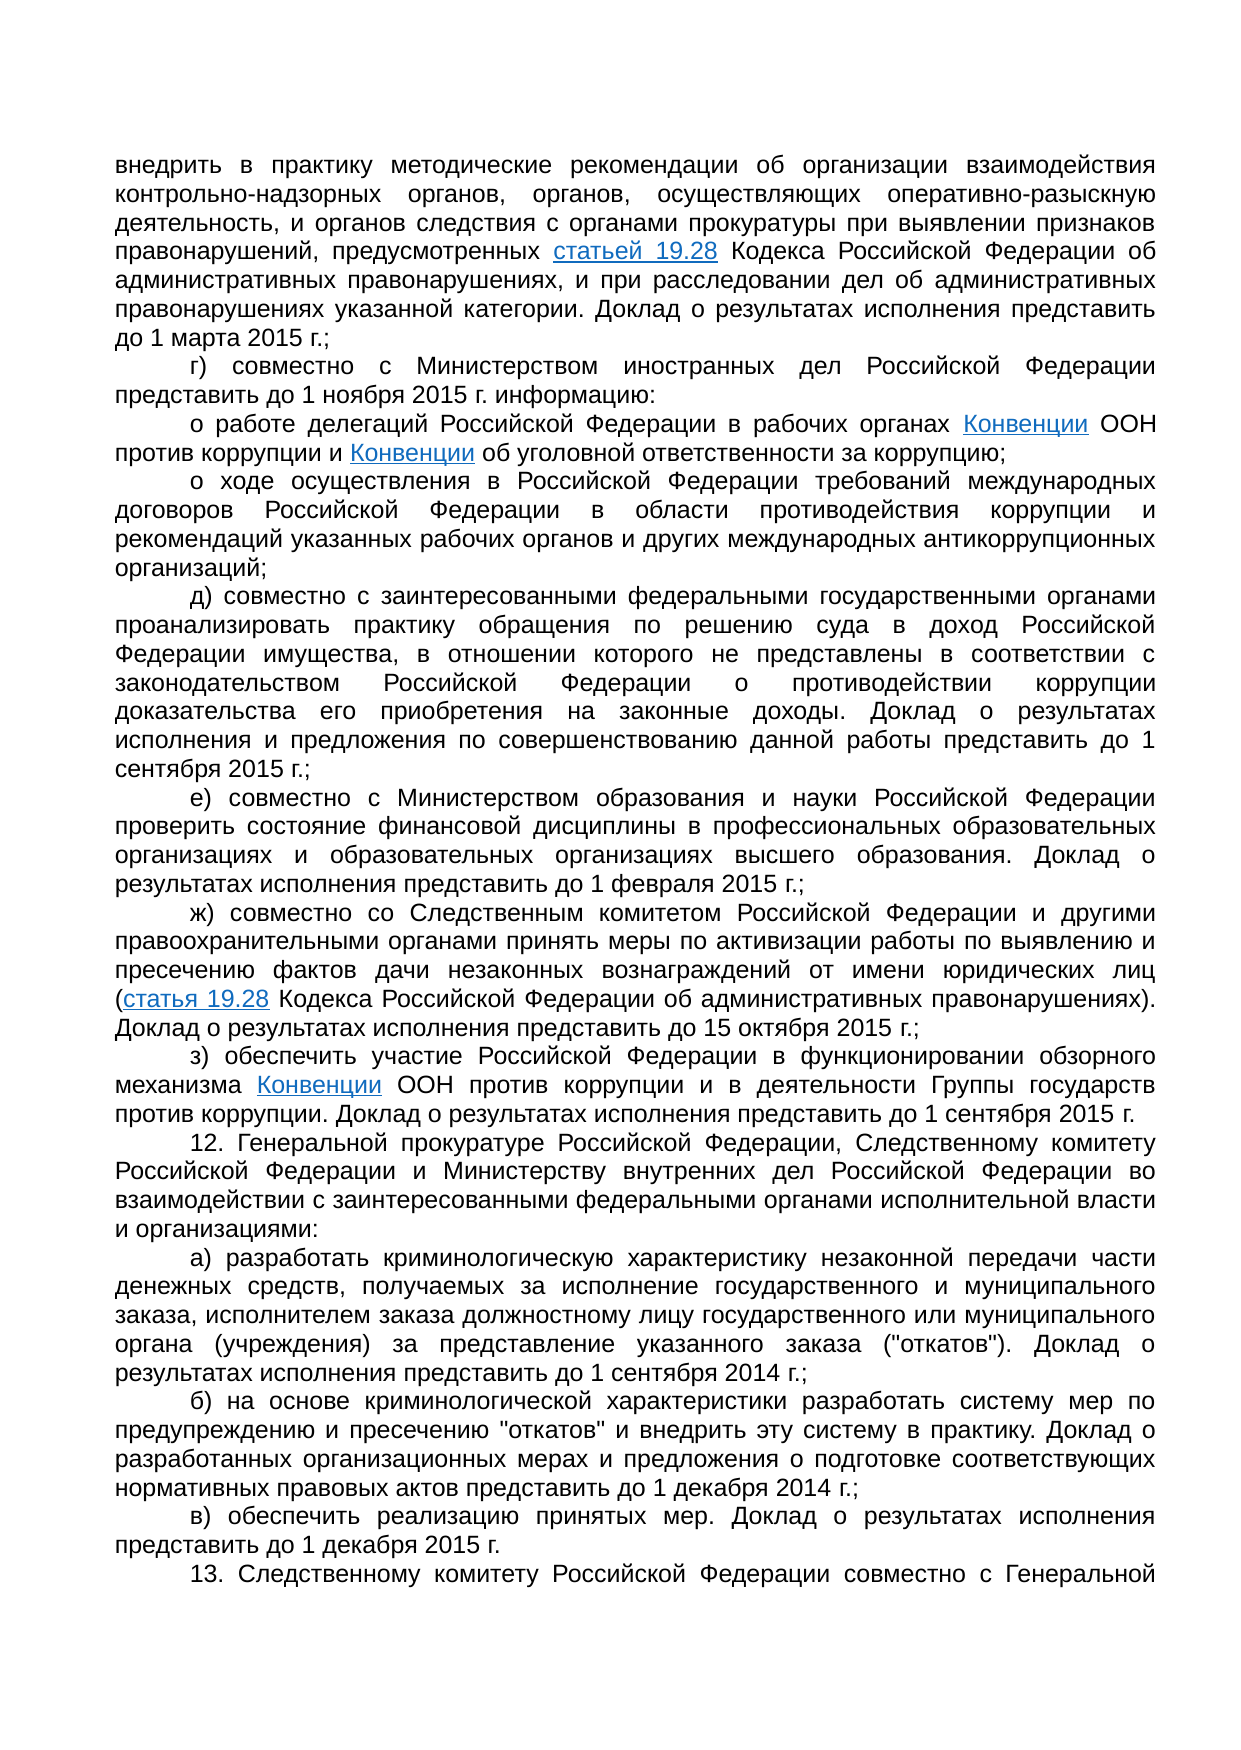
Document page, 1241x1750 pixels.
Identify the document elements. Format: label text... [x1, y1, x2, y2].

text 13. Следственному комитету Российской Федерации совместно с Генеральной [114, 1559, 1157, 1587]
text о работе делегаций Российской Федерации в рабочих органах Конвенции ООН против коррупции и Конвенции об уголовной ответственности за коррупцию; [114, 409, 1157, 466]
text 12. Генеральной прокуратуре Российской Федерации, Следственному комитету Российской Федерации и Министерству внутренних дел Российской Федерации во взаимодействии с заинтересованными федеральными органами исполнительной власти и организациями: [114, 1127, 1157, 1242]
text д) совместно с заинтересованными федеральными государственными органами проанализировать практику обращения по решению суда в доход Российской Федерации имущества, в отношении которого не представлены в соответствии с законодательством Российской Федерации о противодействии коррупции доказательства его приобретения на законные доходы. Доклад о результатах исполнения и предложения по совершенствованию данной работы представить до 1 сентября 2015 г.; [114, 581, 1157, 782]
text б) на основе криминологической характеристики разработать систему мер по предупреждению и пресечению "откатов" и внедрить эту систему в практику. Доклад о разработанных организационных мерах и предложения о подготовке соответствующих нормативных правовых актов представить до 1 декабря 2014 г.; [114, 1386, 1157, 1501]
text внедрить в практику методические рекомендации об организации взаимодействия контрольно-надзорных органов, органов, осуществляющих оперативно-разыскную деятельность, и органов следствия с органами прокуратуры при выявлении признаков правонарушений, предусмотренных статьей 19.28 Кодекса Российской Федерации об административных правонарушениях, и при расследовании дел об административных правонарушениях указанной категории. Доклад о результатах исполнения представить до 1 марта 2015 г.; [114, 150, 1157, 351]
text з) обеспечить участие Российской Федерации в функционировании обзорного механизма Конвенции ООН против коррупции и в деятельности Группы государств против коррупции. Доклад о результатах исполнения представить до 1 сентября 2015 г. [114, 1041, 1157, 1127]
text е) совместно с Министерством образования и науки Российской Федерации проверить состояние финансовой дисциплины в профессиональных образовательных организациях и образовательных организациях высшего образования. Доклад о результатах исполнения представить до 1 февраля 2015 г.; [114, 782, 1157, 897]
text в) обеспечить реализацию принятых мер. Доклад о результатах исполнения представить до 1 декабря 2015 г. [114, 1501, 1157, 1559]
text ж) совместно со Следственным комитетом Российской Федерации и другими правоохранительными органами принять меры по активизации работы по выявлению и пресечению фактов дачи незаконных вознаграждений от имени юридических лиц (статья 19.28 Кодекса Российской Федерации об административных правонарушениях). Доклад о результатах исполнения представить до 15 октября 2015 г.; [114, 897, 1157, 1041]
text о ходе осуществления в Российской Федерации требований международных договоров Российской Федерации в области противодействия коррупции и рекомендаций указанных рабочих органов и других международных антикоррупционных организаций; [114, 466, 1157, 581]
text а) разработать криминологическую характеристику незаконной передачи части денежных средств, получаемых за исполнение государственного и муниципального заказа, исполнителем заказа должностному лицу государственного или муниципального органа (учреждения) за представление указанного заказа ("откатов"). Доклад о результатах исполнения представить до 1 сентября 2014 г.; [114, 1242, 1157, 1386]
text г) совместно с Министерством иностранных дел Российской Федерации представить до 1 ноября 2015 г. информацию: [114, 351, 1157, 409]
